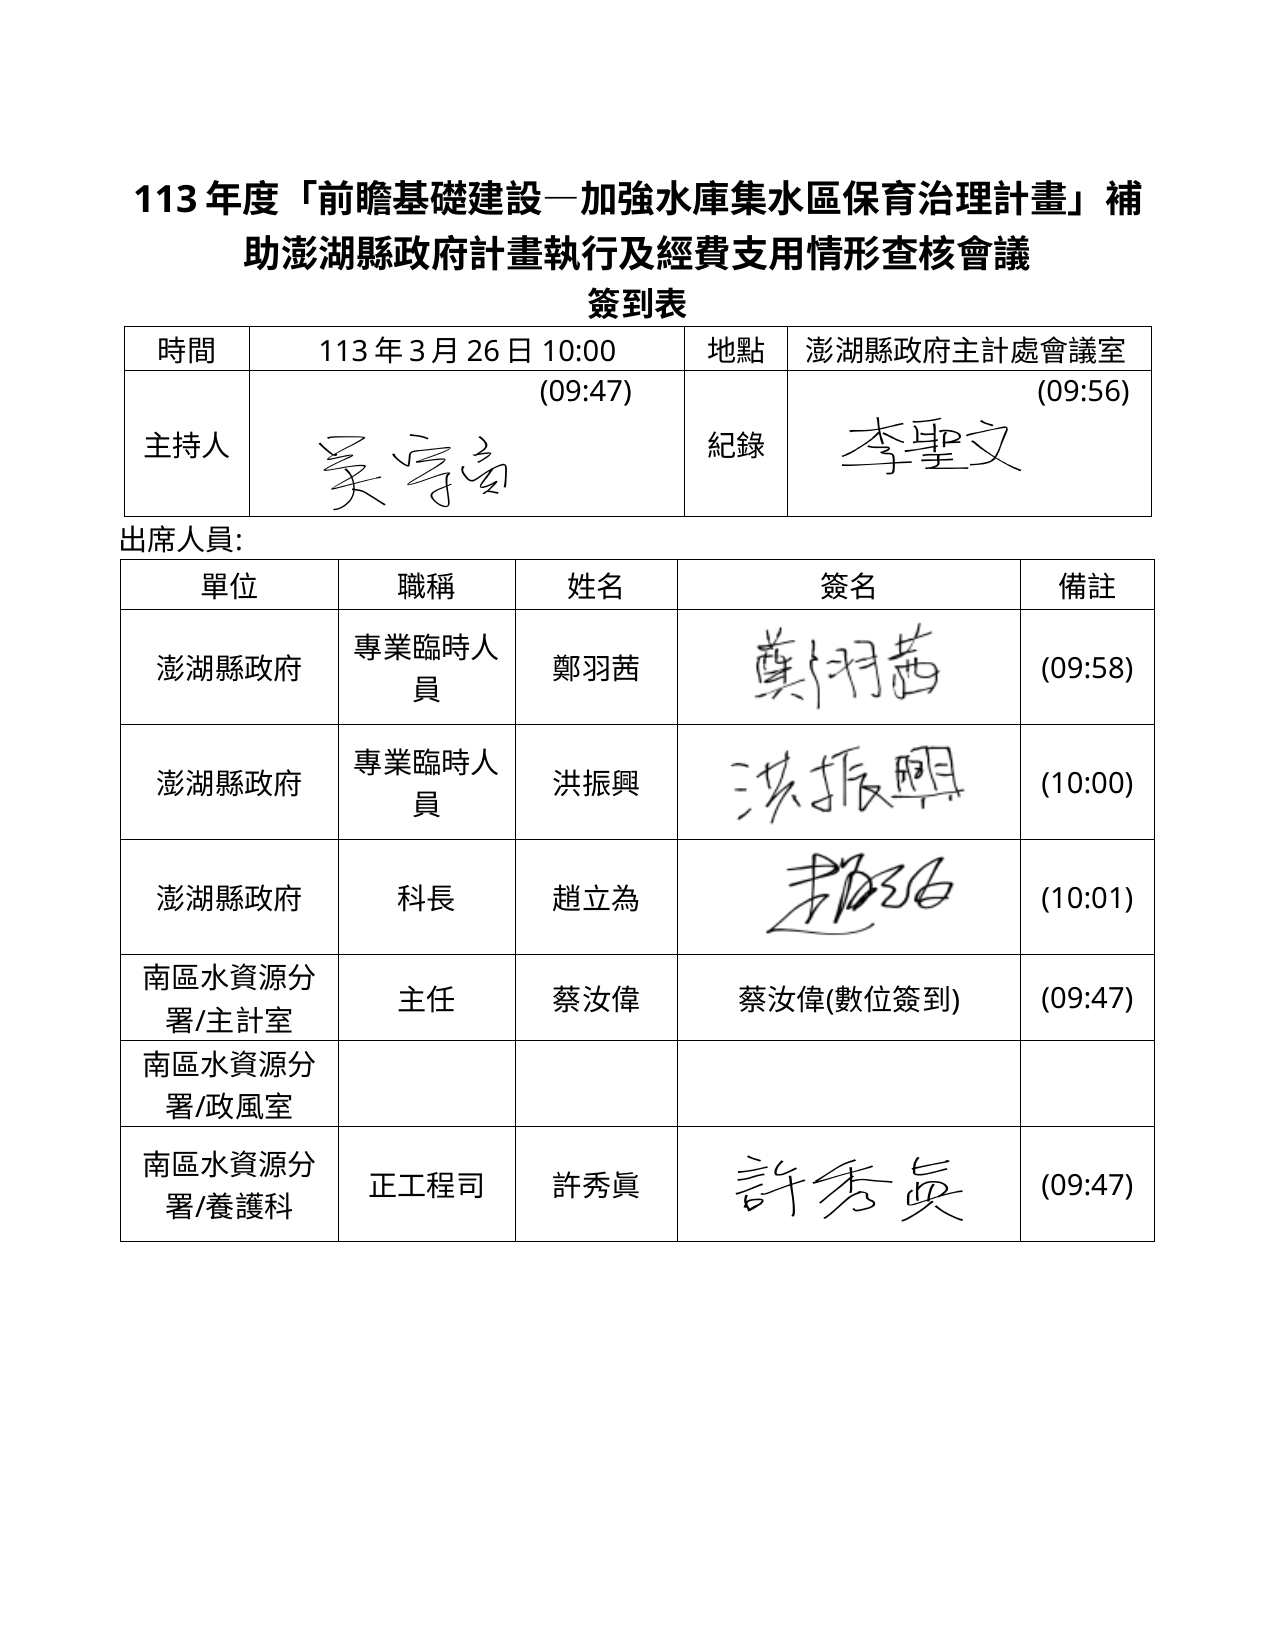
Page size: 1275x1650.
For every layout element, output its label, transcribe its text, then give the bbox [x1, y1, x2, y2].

table_header 姓名 [516, 560, 677, 609]
table_header 時間 [125, 327, 249, 369]
table_header 單位 [121, 560, 338, 609]
table_cell 蔡汝偉(數位簽到) [678, 955, 1020, 1040]
table_cell (09:56) [788, 371, 1151, 516]
table_cell 澎湖縣政府 [121, 610, 338, 724]
table_cell 主持人 [125, 371, 249, 516]
table_cell 專業臨時人員 [339, 610, 515, 724]
table_cell 主任 [339, 955, 515, 1040]
table_cell 洪振興 [516, 725, 677, 839]
table_cell 許秀眞 [516, 1127, 677, 1241]
table_header 澎湖縣政府主計處會議室 [788, 327, 1151, 369]
text 出席人員: [87, 517, 1157, 559]
table_cell 鄭羽茜 [516, 610, 677, 724]
table_cell (09:47) [1021, 1127, 1154, 1241]
table_cell 南區水資源分署/政風室 [121, 1041, 338, 1126]
text 簽到表 [118, 278, 1157, 326]
table_cell 蔡汝偉 [516, 955, 677, 1040]
table_cell (10:01) [1021, 840, 1154, 954]
table_cell 澎湖縣政府 [121, 840, 338, 954]
text 113年度「前瞻基礎建設—加強水庫集水區保育治理計畫」補助澎湖縣政府計畫執行及經費支用情形查核會議 [118, 169, 1157, 278]
table_header 簽名 [678, 560, 1020, 609]
table_cell [678, 1041, 1020, 1126]
table_cell 澎湖縣政府 [121, 725, 338, 839]
table_header 113年3月26日 10:00 [250, 327, 684, 369]
table_header 備註 [1021, 560, 1154, 609]
table_cell 專業臨時人員 [339, 725, 515, 839]
table_cell 趙立為 [516, 840, 677, 954]
table_cell 科長 [339, 840, 515, 954]
table_cell [678, 1127, 1020, 1241]
table_header 職稱 [339, 560, 515, 609]
table_cell (10:00) [1021, 725, 1154, 839]
table_cell [678, 840, 1020, 954]
table_cell 南區水資源分署/養護科 [121, 1127, 338, 1241]
table_cell (09:47) [250, 371, 684, 516]
table_cell [678, 725, 1020, 839]
table_cell 南區水資源分署/主計室 [121, 955, 338, 1040]
table_cell [1021, 1041, 1154, 1126]
table_cell (09:58) [1021, 610, 1154, 724]
table_cell [339, 1041, 515, 1126]
table_cell [678, 610, 1020, 724]
table_cell [516, 1041, 677, 1126]
table_cell (09:47) [1021, 955, 1154, 1040]
table_cell 紀錄 [685, 371, 787, 516]
table_cell 正工程司 [339, 1127, 515, 1241]
table_header 地點 [685, 327, 787, 369]
